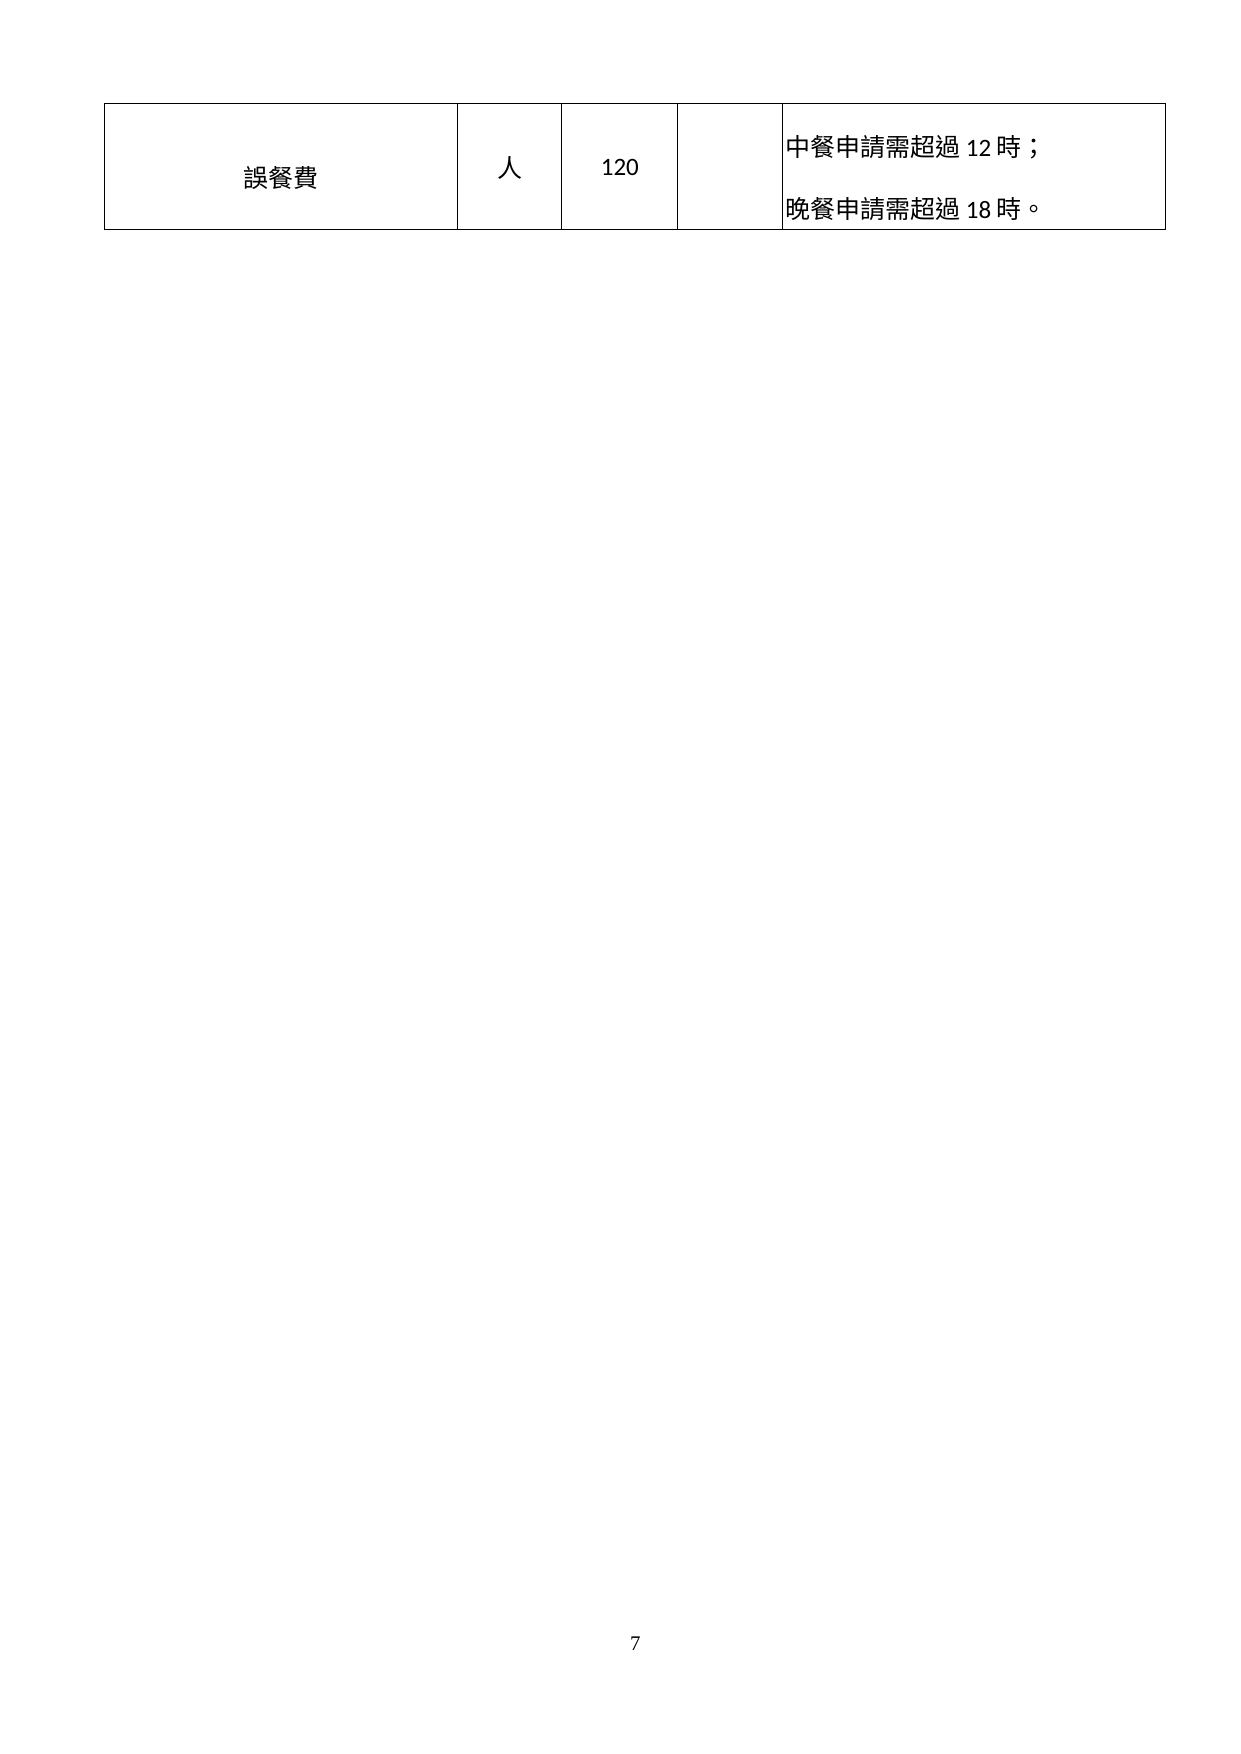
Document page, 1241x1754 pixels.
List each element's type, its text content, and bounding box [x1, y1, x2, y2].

table_cell 中餐申請需超過12時； 晚餐申請需超過18時。 [783, 104, 1165, 229]
table_cell [678, 104, 782, 229]
table_cell 誤餐費 [105, 104, 457, 229]
table_cell 120 [562, 104, 677, 229]
table_cell 人 [458, 104, 561, 229]
